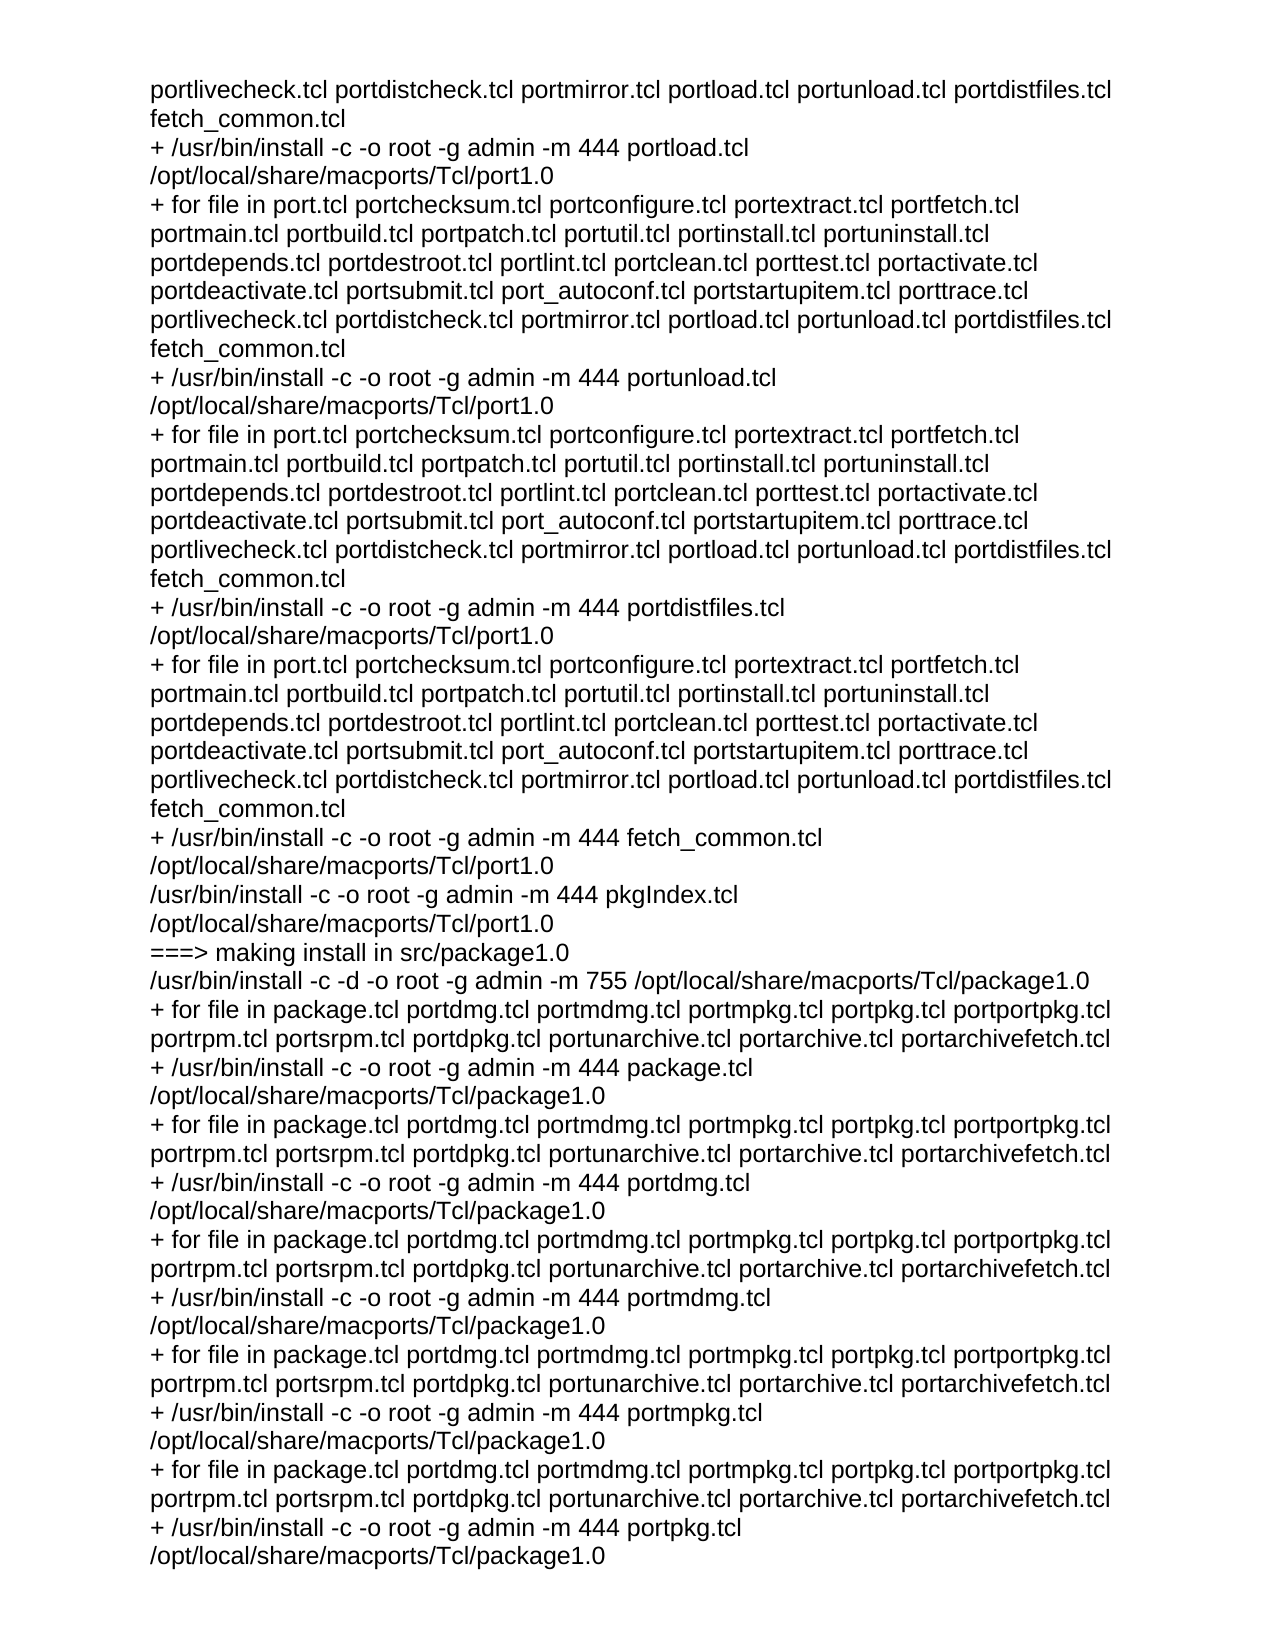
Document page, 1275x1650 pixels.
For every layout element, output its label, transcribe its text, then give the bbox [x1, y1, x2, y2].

text + for file in port.tcl portchecksum.tcl portconfigure.tcl portextract.tcl portfetch.tcl portmain.tcl portbuild.tcl portpatch.tcl portutil.tcl portinstall.tcl portuninstall.tcl portdepends.tcl portdestroot.tcl portlint.tcl portclean.tcl porttest.tcl portactivate.tcl portdeactivate.tcl portsubmit.tcl port_autoconf.tcl portstartupitem.tcl porttrace.tcl portlivecheck.tcl portdistcheck.tcl portmirror.tcl portload.tcl portunload.tcl portdistfiles.tcl fetch_common.tcl [150, 190, 1125, 362]
text /usr/bin/install -c -d -o root -g admin -m 755 /opt/local/share/macports/Tcl/package1.0 [150, 966, 1125, 995]
text + for file in package.tcl portdmg.tcl portmdmg.tcl portmpkg.tcl portpkg.tcl portportpkg.tcl portrpm.tcl portsrpm.tcl portdpkg.tcl portunarchive.tcl portarchive.tcl portarchivefetch.tcl [150, 1340, 1125, 1397]
text ===> making install in src/package1.0 [150, 937, 1125, 966]
text + for file in port.tcl portchecksum.tcl portconfigure.tcl portextract.tcl portfetch.tcl portmain.tcl portbuild.tcl portpatch.tcl portutil.tcl portinstall.tcl portuninstall.tcl portdepends.tcl portdestroot.tcl portlint.tcl portclean.tcl porttest.tcl portactivate.tcl portdeactivate.tcl portsubmit.tcl port_autoconf.tcl portstartupitem.tcl porttrace.tcl portlivecheck.tcl portdistcheck.tcl portmirror.tcl portload.tcl portunload.tcl portdistfiles.tcl fetch_common.tcl [150, 420, 1125, 592]
text + for file in package.tcl portdmg.tcl portmdmg.tcl portmpkg.tcl portpkg.tcl portportpkg.tcl portrpm.tcl portsrpm.tcl portdpkg.tcl portunarchive.tcl portarchive.tcl portarchivefetch.tcl [150, 1110, 1125, 1167]
text + for file in package.tcl portdmg.tcl portmdmg.tcl portmpkg.tcl portpkg.tcl portportpkg.tcl portrpm.tcl portsrpm.tcl portdpkg.tcl portunarchive.tcl portarchive.tcl portarchivefetch.tcl [150, 1455, 1125, 1512]
text + for file in port.tcl portchecksum.tcl portconfigure.tcl portextract.tcl portfetch.tcl portmain.tcl portbuild.tcl portpatch.tcl portutil.tcl portinstall.tcl portuninstall.tcl portdepends.tcl portdestroot.tcl portlint.tcl portclean.tcl porttest.tcl portactivate.tcl portdeactivate.tcl portsubmit.tcl port_autoconf.tcl portstartupitem.tcl porttrace.tcl portlivecheck.tcl portdistcheck.tcl portmirror.tcl portload.tcl portunload.tcl portdistfiles.tcl fetch_common.tcl [150, 650, 1125, 822]
text + for file in package.tcl portdmg.tcl portmdmg.tcl portmpkg.tcl portpkg.tcl portportpkg.tcl portrpm.tcl portsrpm.tcl portdpkg.tcl portunarchive.tcl portarchive.tcl portarchivefetch.tcl [150, 995, 1125, 1052]
text /usr/bin/install -c -o root -g admin -m 444 pkgIndex.tcl /opt/local/share/macports/Tcl/port1.0 [150, 880, 1125, 937]
text + /usr/bin/install -c -o root -g admin -m 444 fetch_common.tcl /opt/local/share/macports/Tcl/port1.0 [150, 822, 1125, 880]
text + /usr/bin/install -c -o root -g admin -m 444 portdmg.tcl /opt/local/share/macports/Tcl/package1.0 [150, 1167, 1125, 1225]
text + /usr/bin/install -c -o root -g admin -m 444 portmdmg.tcl /opt/local/share/macports/Tcl/package1.0 [150, 1282, 1125, 1340]
text + /usr/bin/install -c -o root -g admin -m 444 portmpkg.tcl /opt/local/share/macports/Tcl/package1.0 [150, 1397, 1125, 1455]
text + /usr/bin/install -c -o root -g admin -m 444 package.tcl /opt/local/share/macports/Tcl/package1.0 [150, 1052, 1125, 1110]
text + /usr/bin/install -c -o root -g admin -m 444 portload.tcl /opt/local/share/macports/Tcl/port1.0 [150, 132, 1125, 190]
text + for file in package.tcl portdmg.tcl portmdmg.tcl portmpkg.tcl portpkg.tcl portportpkg.tcl portrpm.tcl portsrpm.tcl portdpkg.tcl portunarchive.tcl portarchive.tcl portarchivefetch.tcl [150, 1225, 1125, 1282]
text + /usr/bin/install -c -o root -g admin -m 444 portpkg.tcl /opt/local/share/macports/Tcl/package1.0 [150, 1512, 1125, 1570]
text portlivecheck.tcl portdistcheck.tcl portmirror.tcl portload.tcl portunload.tcl portdistfiles.tcl fetch_common.tcl [150, 75, 1125, 132]
text + /usr/bin/install -c -o root -g admin -m 444 portunload.tcl /opt/local/share/macports/Tcl/port1.0 [150, 362, 1125, 420]
text + /usr/bin/install -c -o root -g admin -m 444 portdistfiles.tcl /opt/local/share/macports/Tcl/port1.0 [150, 592, 1125, 650]
